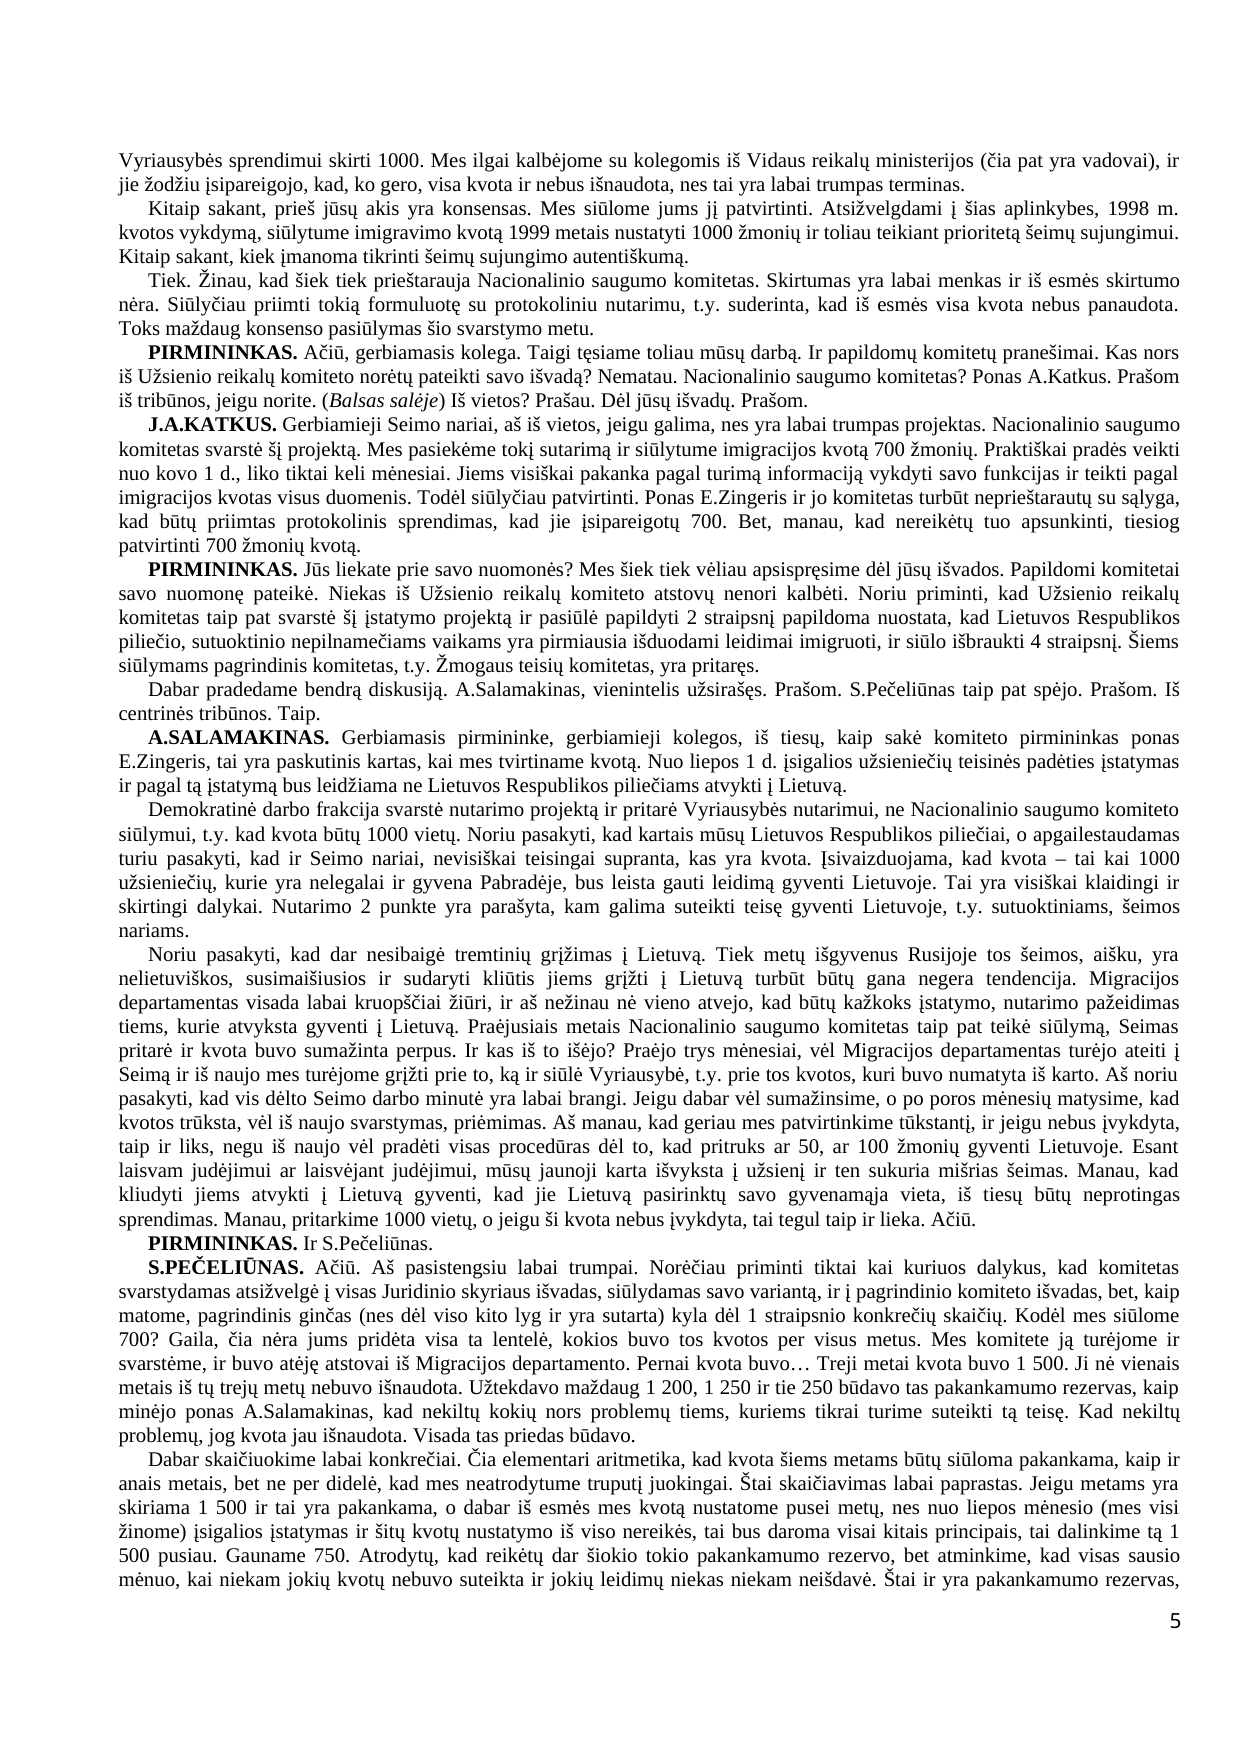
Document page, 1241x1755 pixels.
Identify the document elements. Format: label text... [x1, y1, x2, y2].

text Kitaip sakant, prieš jūsų akis yra konsensas. Mes siūlome jums jį patvirtinti. Atsižvelgdami į šias aplinkybes, 1998 m. kvotos vykdymą, siūlytume imigravimo kvotą 1999 metais nustatyti 1000 žmonių ir toliau teikiant prioritetą šeimų sujungimui. Kitaip sakant, kiek įmanoma tikrinti šeimų sujungimo autentiškumą. [118, 196, 1181, 268]
text PIRMININKAS. Jūs liekate prie savo nuomonės? Mes šiek tiek vėliau apsispręsime dėl jūsų išvados. Papildomi komitetai savo nuomonę pateikė. Niekas iš Užsienio reikalų komiteto atstovų nenori kalbėti. Noriu priminti, kad Užsienio reikalų komitetas taip pat svarstė šį įstatymo projektą ir pasiūlė papildyti 2 straipsnį papildoma nuostata, kad Lietuvos Respublikos piliečio, sutuoktinio nepilnamečiams vaikams yra pirmiausia išduodami leidimai imigruoti, ir siūlo išbraukti 4 straipsnį. Šiems siūlymams pagrindinis komitetas, t.y. Žmogaus teisių komitetas, yra pritaręs. [118, 557, 1181, 677]
text Tiek. Žinau, kad šiek tiek prieštarauja Nacionalinio saugumo komitetas. Skirtumas yra labai menkas ir iš esmės skirtumo nėra. Siūlyčiau priimti tokią formuluotę su protokoliniu nutarimu, t.y. suderinta, kad iš esmės visa kvota nebus panaudota. Toks maždaug konsenso pasiūlymas šio svarstymo metu. [118, 268, 1181, 340]
text PIRMININKAS. Ačiū, gerbiamasis kolega. Taigi tęsiame toliau mūsų darbą. Ir papildomų komitetų pranešimai. Kas nors iš Užsienio reikalų komiteto norėtų pateikti savo išvadą? Nematau. Nacionalinio saugumo komitetas? Ponas A.Katkus. Prašom iš tribūnos, jeigu norite. (Balsas salėje) Iš vietos? Prašau. Dėl jūsų išvadų. Prašom. [118, 340, 1181, 412]
text S.PEČELIŪNAS. Ačiū. Aš pasistengsiu labai trumpai. Norėčiau priminti tiktai kai kuriuos dalykus, kad komitetas svarstydamas atsižvelgė į visas Juridinio skyriaus išvadas, siūlydamas savo variantą, ir į pagrindinio komiteto išvadas, bet, kaip matome, pagrindinis ginčas (nes dėl viso kito lyg ir yra sutarta) kyla dėl 1 straipsnio konkrečių skaičių. Kodėl mes siūlome 700? Gaila, čia nėra jums pridėta visa ta lentelė, kokios buvo tos kvotos per visus metus. Mes komitete ją turėjome ir svarstėme, ir buvo atėję atstovai iš Migracijos departamento. Pernai kvota buvo… Treji metai kvota buvo 1 500. Ji nė vienais metais iš tų trejų metų nebuvo išnaudota. Užtekdavo maždaug 1 200, 1 250 ir tie 250 būdavo tas pakankamumo rezervas, kaip minėjo ponas A.Salamakinas, kad nekiltų kokių nors problemų tiems, kuriems tikrai turime suteikti tą teisę. Kad nekiltų problemų, jog kvota jau išnaudota. Visada tas priedas būdavo. [118, 1254, 1181, 1447]
text Demokratinė darbo frakcija svarstė nutarimo projektą ir pritarė Vyriausybės nutarimui, ne Nacionalinio saugumo komiteto siūlymui, t.y. kad kvota būtų 1000 vietų. Noriu pasakyti, kad kartais mūsų Lietuvos Respublikos piliečiai, o apgailestaudamas turiu pasakyti, kad ir Seimo nariai, nevisiškai teisingai supranta, kas yra kvota. Įsivaizduojama, kad kvota – tai kai 1000 užsieniečių, kurie yra nelegalai ir gyvena Pabradėje, bus leista gauti leidimą gyventi Lietuvoje. Tai yra visiškai klaidingi ir skirtingi dalykai. Nutarimo 2 punkte yra parašyta, kam galima suteikti teisę gyventi Lietuvoje, t.y. sutuoktiniams, šeimos nariams. [118, 797, 1181, 942]
text Noriu pasakyti, kad dar nesibaigė tremtinių grįžimas į Lietuvą. Tiek metų išgyvenus Rusijoje tos šeimos, aišku, yra nelietuviškos, susimaišiusios ir sudaryti kliūtis jiems grįžti į Lietuvą turbūt būtų gana negera tendencija. Migracijos departamentas visada labai kruopščiai žiūri, ir aš nežinau nė vieno atvejo, kad būtų kažkoks įstatymo, nutarimo pažeidimas tiems, kurie atvyksta gyventi į Lietuvą. Praėjusiais metais Nacionalinio saugumo komitetas taip pat teikė siūlymą, Seimas pritarė ir kvota buvo sumažinta perpus. Ir kas iš to išėjo? Praėjo trys mėnesiai, vėl Migracijos departamentas turėjo ateiti į Seimą ir iš naujo mes turėjome grįžti prie to, ką ir siūlė Vyriausybė, t.y. prie tos kvotos, kuri buvo numatyta iš karto. Aš noriu pasakyti, kad vis dėlto Seimo darbo minutė yra labai brangi. Jeigu dabar vėl sumažinsime, o po poros mėnesių matysime, kad kvotos trūksta, vėl iš naujo svarstymas, priėmimas. Aš manau, kad geriau mes patvirtinkime tūkstantį, ir jeigu nebus įvykdyta, taip ir liks, negu iš naujo vėl pradėti visas procedūras dėl to, kad pritruks ar 50, ar 100 žmonių gyventi Lietuvoje. Esant laisvam judėjimui ar laisvėjant judėjimui, mūsų jaunoji karta išvyksta į užsienį ir ten sukuria mišrias šeimas. Manau, kad kliudyti jiems atvykti į Lietuvą gyventi, kad jie Lietuvą pasirinktų savo gyvenamąja vieta, iš tiesų būtų neprotingas sprendimas. Manau, pritarkime 1000 vietų, o jeigu ši kvota nebus įvykdyta, tai tegul taip ir lieka. Ačiū. [118, 942, 1181, 1231]
text Vyriausybės sprendimui skirti 1000. Mes ilgai kalbėjome su kolegomis iš Vidaus reikalų ministerijos (čia pat yra vadovai), ir jie žodžiu įsipareigojo, kad, ko gero, visa kvota ir nebus išnaudota, nes tai yra labai trumpas terminas. [118, 148, 1181, 196]
text PIRMININKAS. Ir S.Pečeliūnas. [118, 1231, 1181, 1254]
text Dabar skaičiuokime labai konkrečiai. Čia elementari aritmetika, kad kvota šiems metams būtų siūloma pakankama, kaip ir anais metais, bet ne per didelė, kad mes neatrodytume truputį juokingai. Štai skaičiavimas labai paprastas. Jeigu metams yra skiriama 1 500 ir tai yra pakankama, o dabar iš esmės mes kvotą nustatome pusei metų, nes nuo liepos mėnesio (mes visi žinome) įsigalios įstatymas ir šitų kvotų nustatymo iš viso nereikės, tai bus daroma visai kitais principais, tai dalinkime tą 1 500 pusiau. Gauname 750. Atrodytų, kad reikėtų dar šiokio tokio pakankamumo rezervo, bet atminkime, kad visas sausio mėnuo, kai niekam jokių kvotų nebuvo suteikta ir jokių leidimų niekas niekam neišdavė. Štai ir yra pakankamumo rezervas, [118, 1447, 1181, 1591]
text A.SALAMAKINAS. Gerbiamasis pirmininke, gerbiamieji kolegos, iš tiesų, kaip sakė komiteto pirmininkas ponas E.Zingeris, tai yra paskutinis kartas, kai mes tvirtiname kvotą. Nuo liepos 1 d. įsigalios užsieniečių teisinės padėties įstatymas ir pagal tą įstatymą bus leidžiama ne Lietuvos Respublikos piliečiams atvykti į Lietuvą. [118, 725, 1181, 797]
text J.A.KATKUS. Gerbiamieji Seimo nariai, aš iš vietos, jeigu galima, nes yra labai trumpas projektas. Nacionalinio saugumo komitetas svarstė šį projektą. Mes pasiekėme tokį sutarimą ir siūlytume imigracijos kvotą 700 žmonių. Praktiškai pradės veikti nuo kovo 1 d., liko tiktai keli mėnesiai. Jiems visiškai pakanka pagal turimą informaciją vykdyti savo funkcijas ir teikti pagal imigracijos kvotas visus duomenis. Todėl siūlyčiau patvirtinti. Ponas E.Zingeris ir jo komitetas turbūt neprieštarautų su sąlyga, kad būtų priimtas protokolinis sprendimas, kad jie įsipareigotų 700. Bet, manau, kad nereikėtų tuo apsunkinti, tiesiog patvirtinti 700 žmonių kvotą. [118, 412, 1181, 557]
text Dabar pradedame bendrą diskusiją. A.Salamakinas, vienintelis užsirašęs. Prašom. S.Pečeliūnas taip pat spėjo. Prašom. Iš centrinės tribūnos. Taip. [118, 677, 1181, 725]
